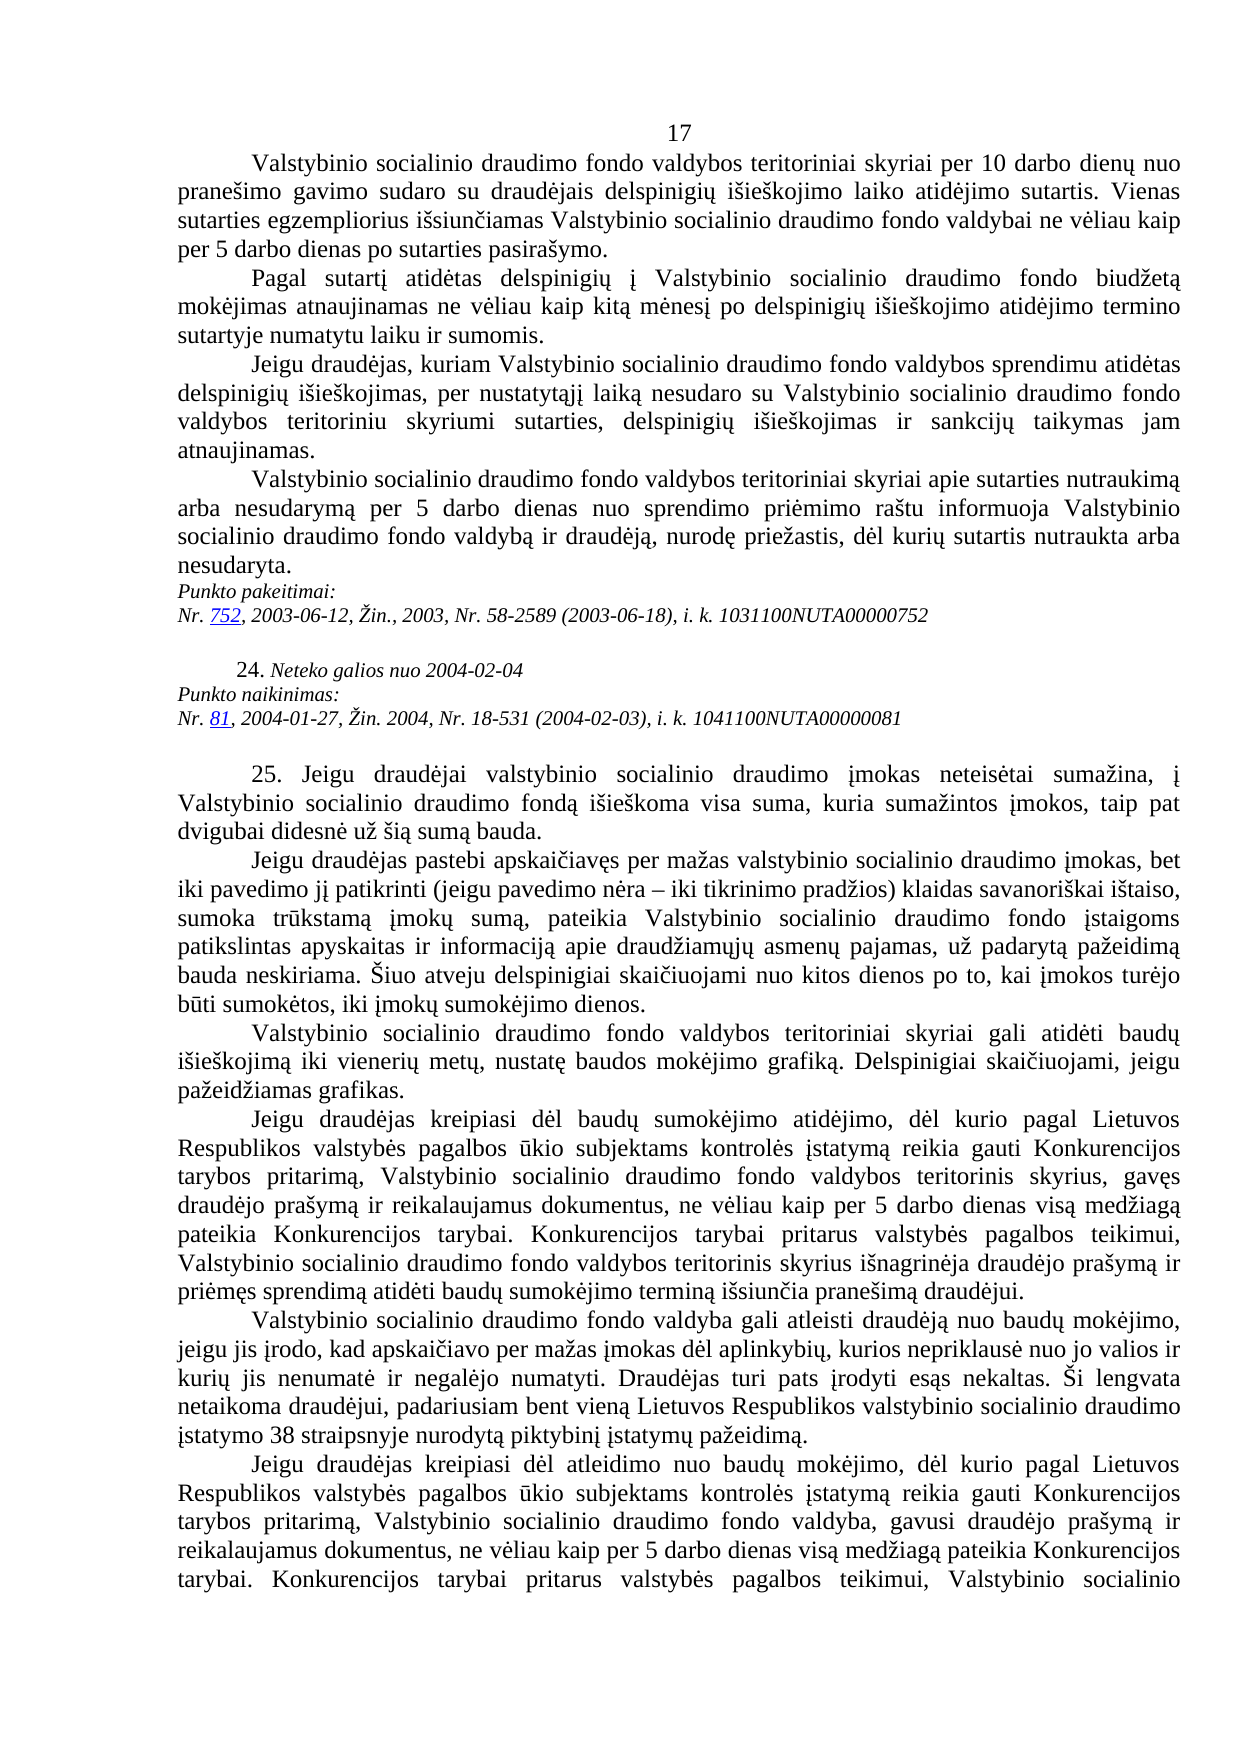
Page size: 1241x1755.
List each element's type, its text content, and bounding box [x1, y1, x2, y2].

text Valstybinio socialinio draudimo fondo valdybos teritoriniai skyriai per 10 darbo dienų nuo pranešimo gavimo sudaro su draudėjais delspinigių išieškojimo laiko atidėjimo sutartis. Vienas sutarties egzempliorius išsiunčiamas Valstybinio socialinio draudimo fondo valdybai ne vėliau kaip per 5 darbo dienas po sutarties pasirašymo. [177, 148, 1181, 263]
text Jeigu draudėjas, kuriam Valstybinio socialinio draudimo fondo valdybos sprendimu atidėtas delspinigių išieškojimas, per nustatytąjį laiką nesudaro su Valstybinio socialinio draudimo fondo valdybos teritoriniu skyriumi sutarties, delspinigių išieškojimas ir sankcijų taikymas jam atnaujinamas. [177, 349, 1181, 464]
text Pagal sutartį atidėtas delspinigių į Valstybinio socialinio draudimo fondo biudžetą mokėjimas atnaujinamas ne vėliau kaip kitą mėnesį po delspinigių išieškojimo atidėjimo termino sutartyje numatytu laiku ir sumomis. [177, 263, 1181, 349]
text Nr. 752, 2003-06-12, Žin., 2003, Nr. 58-2589 (2003-06-18), i. k. 1031100NUTA00000752 [177, 603, 1181, 627]
text Jeigu draudėjas kreipiasi dėl baudų sumokėjimo atidėjimo, dėl kurio pagal Lietuvos Respublikos valstybės pagalbos ūkio subjektams kontrolės įstatymą reikia gauti Konkurencijos tarybos pritarimą, Valstybinio socialinio draudimo fondo valdybos teritorinis skyrius, gavęs draudėjo prašymą ir reikalaujamus dokumentus, ne vėliau kaip per 5 darbo dienas visą medžiagą pateikia Konkurencijos tarybai. Konkurencijos tarybai pritarus valstybės pagalbos teikimui, Valstybinio socialinio draudimo fondo valdybos teritorinis skyrius išnagrinėja draudėjo prašymą ir priėmęs sprendimą atidėti baudų sumokėjimo terminą išsiunčia pranešimą draudėjui. [177, 1104, 1181, 1305]
text Punkto pakeitimai: [177, 579, 1181, 603]
text Punkto naikinimas: [177, 682, 1181, 706]
text Valstybinio socialinio draudimo fondo valdyba gali atleisti draudėją nuo baudų mokėjimo, jeigu jis įrodo, kad apskaičiavo per mažas įmokas dėl aplinkybių, kurios nepriklausė nuo jo valios ir kurių jis nenumatė ir negalėjo numatyti. Draudėjas turi pats įrodyti esąs nekaltas. Ši lengvata netaikoma draudėjui, padariusiam bent vieną Lietuvos Respublikos valstybinio socialinio draudimo įstatymo 38 straipsnyje nurodytą piktybinį įstatymų pažeidimą. [177, 1305, 1181, 1449]
text Jeigu draudėjas kreipiasi dėl atleidimo nuo baudų mokėjimo, dėl kurio pagal Lietuvos Respublikos valstybės pagalbos ūkio subjektams kontrolės įstatymą reikia gauti Konkurencijos tarybos pritarimą, Valstybinio socialinio draudimo fondo valdyba, gavusi draudėjo prašymą ir reikalaujamus dokumentus, ne vėliau kaip per 5 darbo dienas visą medžiagą pateikia Konkurencijos tarybai. Konkurencijos tarybai pritarus valstybės pagalbos teikimui, Valstybinio socialinio [177, 1449, 1181, 1593]
text 25. Jeigu draudėjai valstybinio socialinio draudimo įmokas neteisėtai sumažina, į Valstybinio socialinio draudimo fondą išieškoma visa suma, kuria sumažintos įmokos, taip pat dvigubai didesnė už šią sumą bauda. [177, 759, 1181, 845]
text Jeigu draudėjas pastebi apskaičiavęs per mažas valstybinio socialinio draudimo įmokas, bet iki pavedimo jį patikrinti (jeigu pavedimo nėra – iki tikrinimo pradžios) klaidas savanoriškai ištaiso, sumoka trūkstamą įmokų sumą, pateikia Valstybinio socialinio draudimo fondo įstaigoms patikslintas apyskaitas ir informaciją apie draudžiamųjų asmenų pajamas, už padarytą pažeidimą bauda neskiriama. Šiuo atveju delspinigiai skaičiuojami nuo kitos dienos po to, kai įmokos turėjo būti sumokėtos, iki įmokų sumokėjimo dienos. [177, 845, 1181, 1018]
text Nr. 81, 2004-01-27, Žin. 2004, Nr. 18-531 (2004-02-03), i. k. 1041100NUTA00000081 [177, 706, 1181, 730]
text Valstybinio socialinio draudimo fondo valdybos teritoriniai skyriai gali atidėti baudų išieškojimą iki vienerių metų, nustatę baudos mokėjimo grafiką. Delspinigiai skaičiuojami, jeigu pažeidžiamas grafikas. [177, 1018, 1181, 1104]
text Valstybinio socialinio draudimo fondo valdybos teritoriniai skyriai apie sutarties nutraukimą arba nesudarymą per 5 darbo dienas nuo sprendimo priėmimo raštu informuoja Valstybinio socialinio draudimo fondo valdybą ir draudėją, nurodę priežastis, dėl kurių sutartis nutraukta arba nesudaryta. [177, 464, 1181, 579]
text 24. Neteko galios nuo 2004-02-04 [177, 656, 1181, 682]
